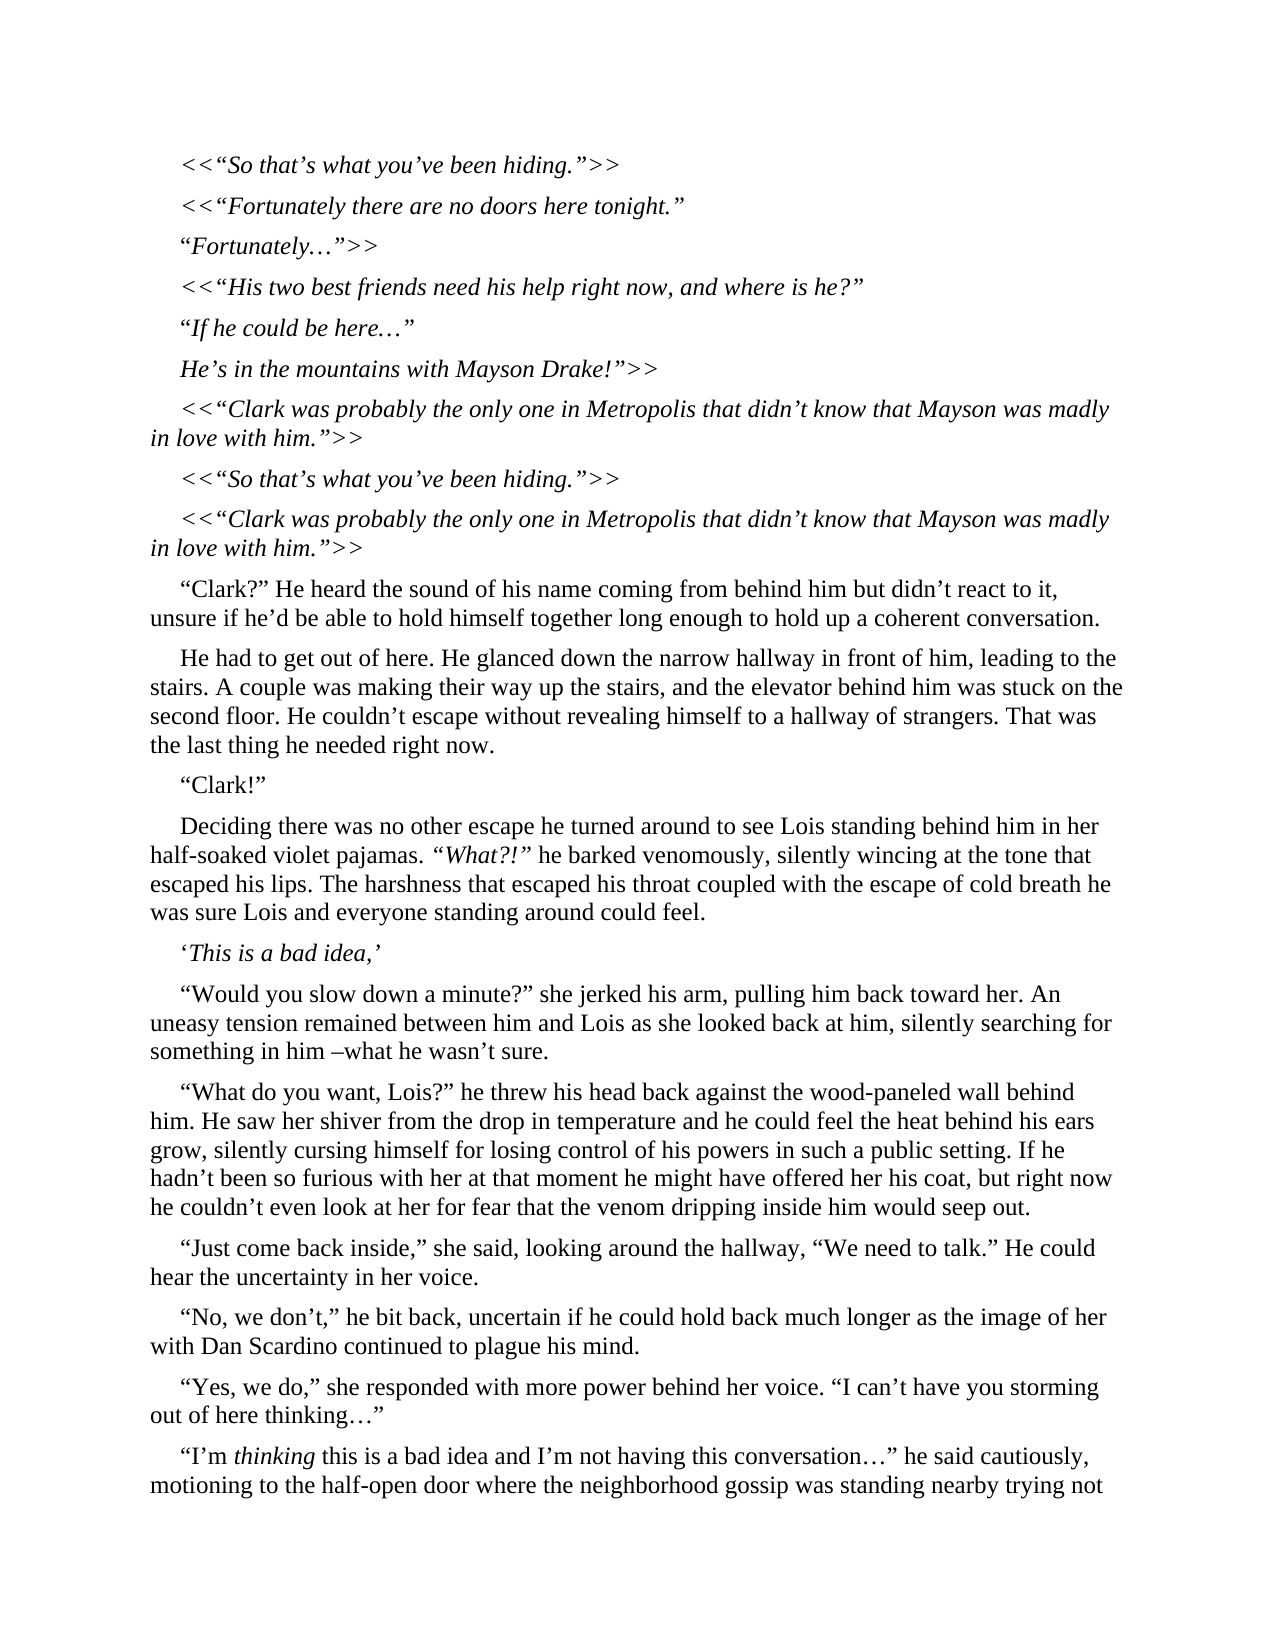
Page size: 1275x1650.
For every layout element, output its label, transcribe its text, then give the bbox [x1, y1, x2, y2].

text Deciding there was no other escape he turned around to see Lois standing behind him in her half-soaked violet pajamas. “What?!” he barked venomously, silently wincing at the tone that escaped his lips. The harshness that escaped his throat coupled with the escape of cold breath he was sure Lois and everyone standing around could feel. [150, 811, 1125, 926]
text “Fortunately…”>> [150, 231, 1125, 260]
text <<“His two best friends need his help right now, and where is he?” [150, 272, 1125, 301]
text “Yes, we do,” she responded with more power behind her voice. “I can’t have you storming out of here thinking…” [150, 1372, 1125, 1429]
text “Clark!” [150, 771, 1125, 799]
text “Would you slow down a minute?” she jerked his arm, pulling him back toward her. An uneasy tension remained between him and Lois as she looked back at him, silently searching for something in him –what he wasn’t sure. [150, 979, 1125, 1065]
text <<“So that’s what you’ve been hiding.”>> [150, 464, 1125, 493]
text ‘This is a bad idea,’ [150, 938, 1125, 967]
text <<“Fortunately there are no doors here tonight.” [150, 191, 1125, 219]
text “If he could be here…” [150, 313, 1125, 342]
text “No, we don’t,” he bit back, uncertain if he could hold back much longer as the image of her with Dan Scardino continued to plague his mind. [150, 1302, 1125, 1360]
text “Clark?” He heard the sound of his name coming from behind him but didn’t react to it, unsure if he’d be able to hold himself together long enough to hold up a coherent conversation. [150, 574, 1125, 632]
text <<“So that’s what you’ve been hiding.”>> [150, 150, 1125, 179]
text He’s in the mountains with Mayson Drake!”>> [150, 354, 1125, 382]
text “Just come back inside,” she said, looking around the hallway, “We need to talk.” He could hear the uncertainty in her voice. [150, 1233, 1125, 1290]
text He had to get out of here. He glanced down the narrow hallway in front of him, leading to the stairs. A couple was making their way up the stairs, and the elevator behind him was stuck on the second floor. He couldn’t escape without revealing himself to a hallway of strangers. That was the last thing he needed right now. [150, 643, 1125, 758]
text “What do you want, Lois?” he threw his head back against the wood-paneled wall behind him. He saw her shiver from the drop in temperature and he could feel the heat behind his ears grow, silently cursing himself for losing control of his powers in such a public setting. If he hadn’t been so furious with her at that moment he might have offered her his coat, but right now he couldn’t even look at her for fear that the venom dripping inside him would seep out. [150, 1077, 1125, 1221]
text <<“Clark was probably the only one in Metropolis that didn’t know that Mayson was madly in love with him.”>> [150, 504, 1125, 562]
text <<“Clark was probably the only one in Metropolis that didn’t know that Mayson was madly in love with him.”>> [150, 394, 1125, 452]
text “I’m thinking this is a bad idea and I’m not having this conversation…” he said cautiously, motioning to the half-open door where the neighborhood gossip was standing nearby trying not [150, 1441, 1125, 1499]
